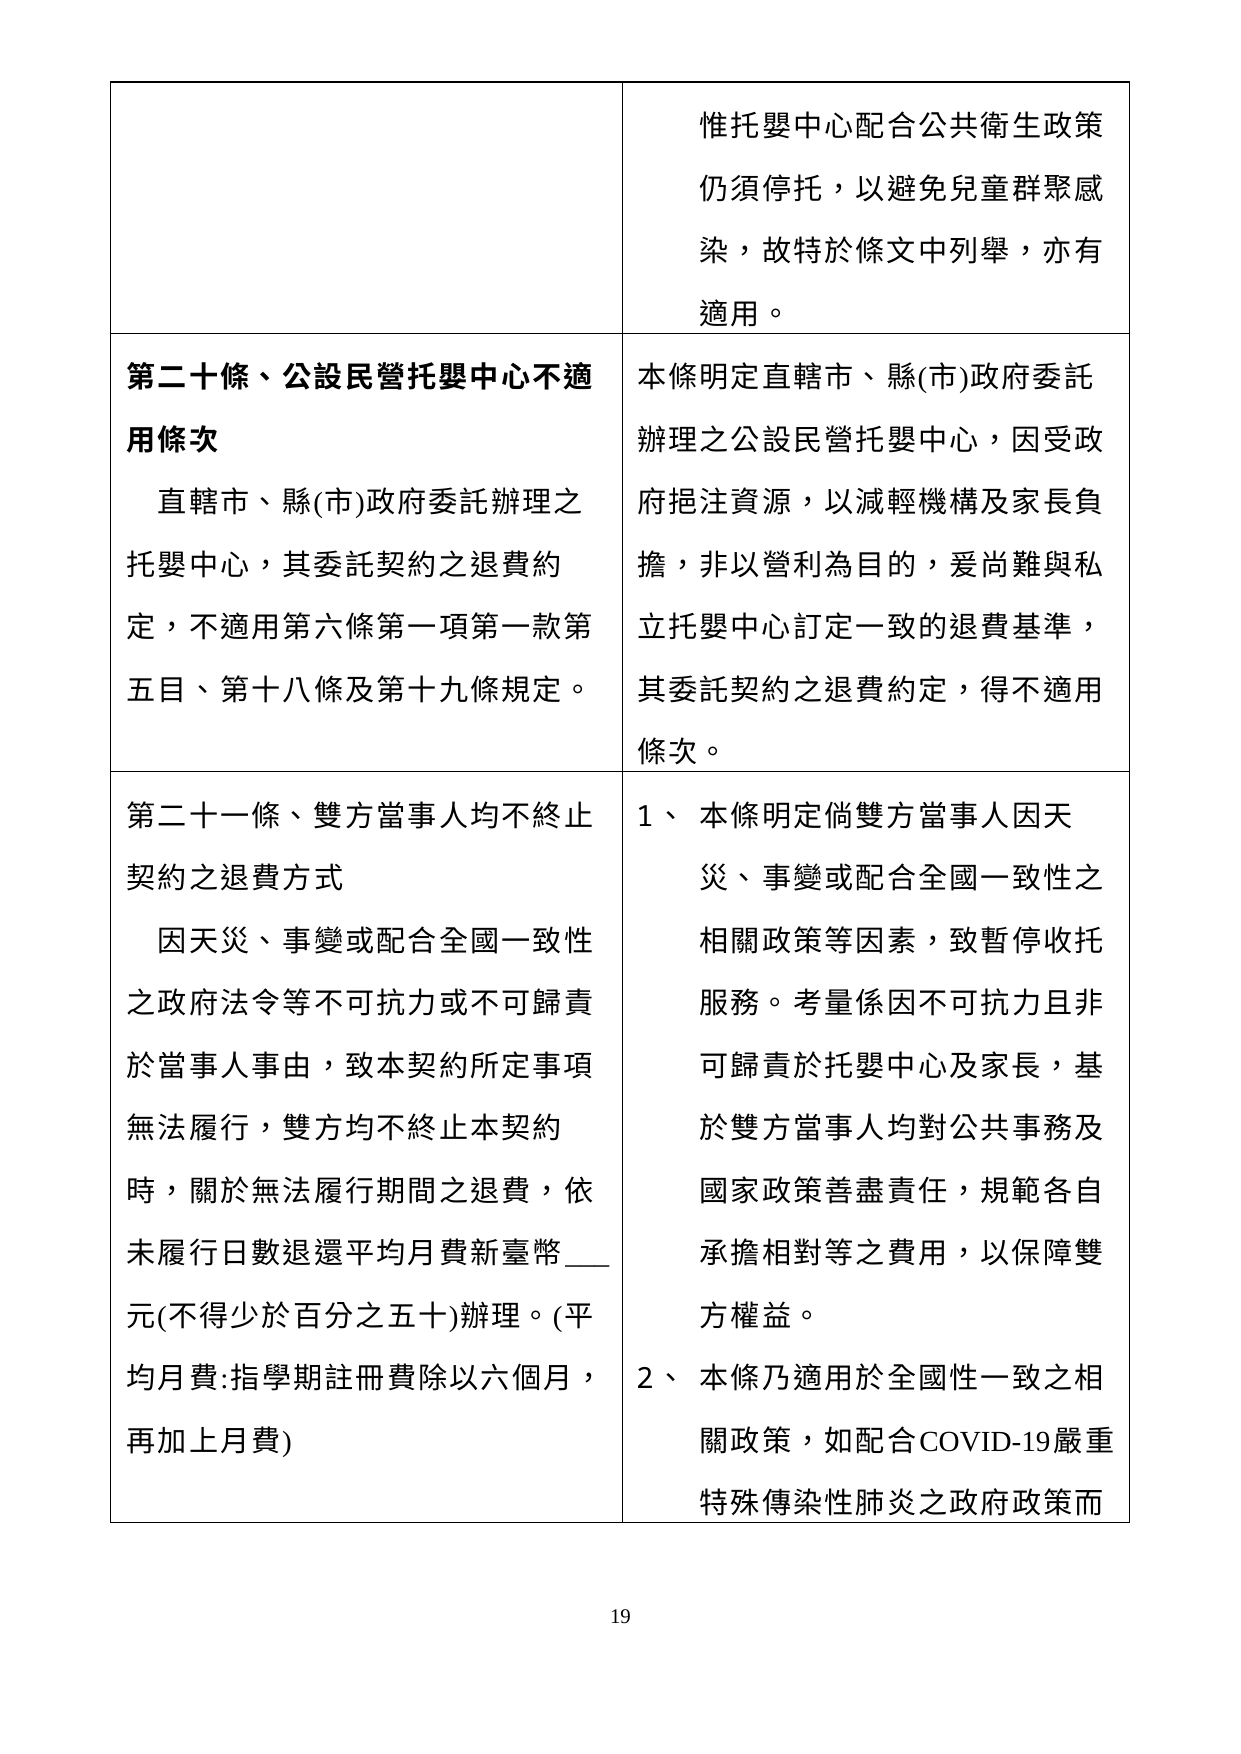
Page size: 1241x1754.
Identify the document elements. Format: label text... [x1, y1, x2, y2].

table_cell [111, 83, 622, 332]
table_cell 惟托嬰中心配合公共衛生政策仍須停托，以避免兒童群聚感染，故特於條文中列舉，亦有適用。 [623, 83, 1129, 332]
table_cell 第二十一條、雙方當事人均不終止契約之退費方式 因天災、事變或配合全國一致性之政府法令等不可抗力或不可歸責於當事人事由，致本契約所定事項無法履行，雙方均不終止本契約時，關於無法履行期間之退費，依未履行日數退還平均月費新臺幣___元(不得少於百分之五十)辦理。(平均月費:指學期註冊費除以六個月，再加上月費) [111, 772, 622, 1522]
table_cell 第二十條、公設民營托嬰中心不適用條次 直轄市、縣(市)政府委託辦理之托嬰中心，其委託契約之退費約定，不適用第六條第一項第一款第五目、第十八條及第十九條規定。 [111, 334, 622, 771]
table_cell 本條明定倘雙方當事人因天災、事變或配合全國一致性之相關政策等因素，致暫停收托服務。考量係因不可抗力且非可歸責於托嬰中心及家長，基於雙方當事人均對公共事務及國家政策善盡責任，規範各自承擔相對等之費用，以保障雙方權益。 本條乃適用於全國性一致之相關政策，如配合COVID-19嚴重特殊傳染性肺炎之政府政策而 [623, 772, 1129, 1522]
table_cell 本條明定直轄市、縣(市)政府委託辦理之公設民營托嬰中心，因受政府挹注資源，以減輕機構及家長負擔，非以營利為目的，爰尚難與私立托嬰中心訂定一致的退費基準，其委託契約之退費約定，得不適用條次。 [623, 334, 1129, 771]
